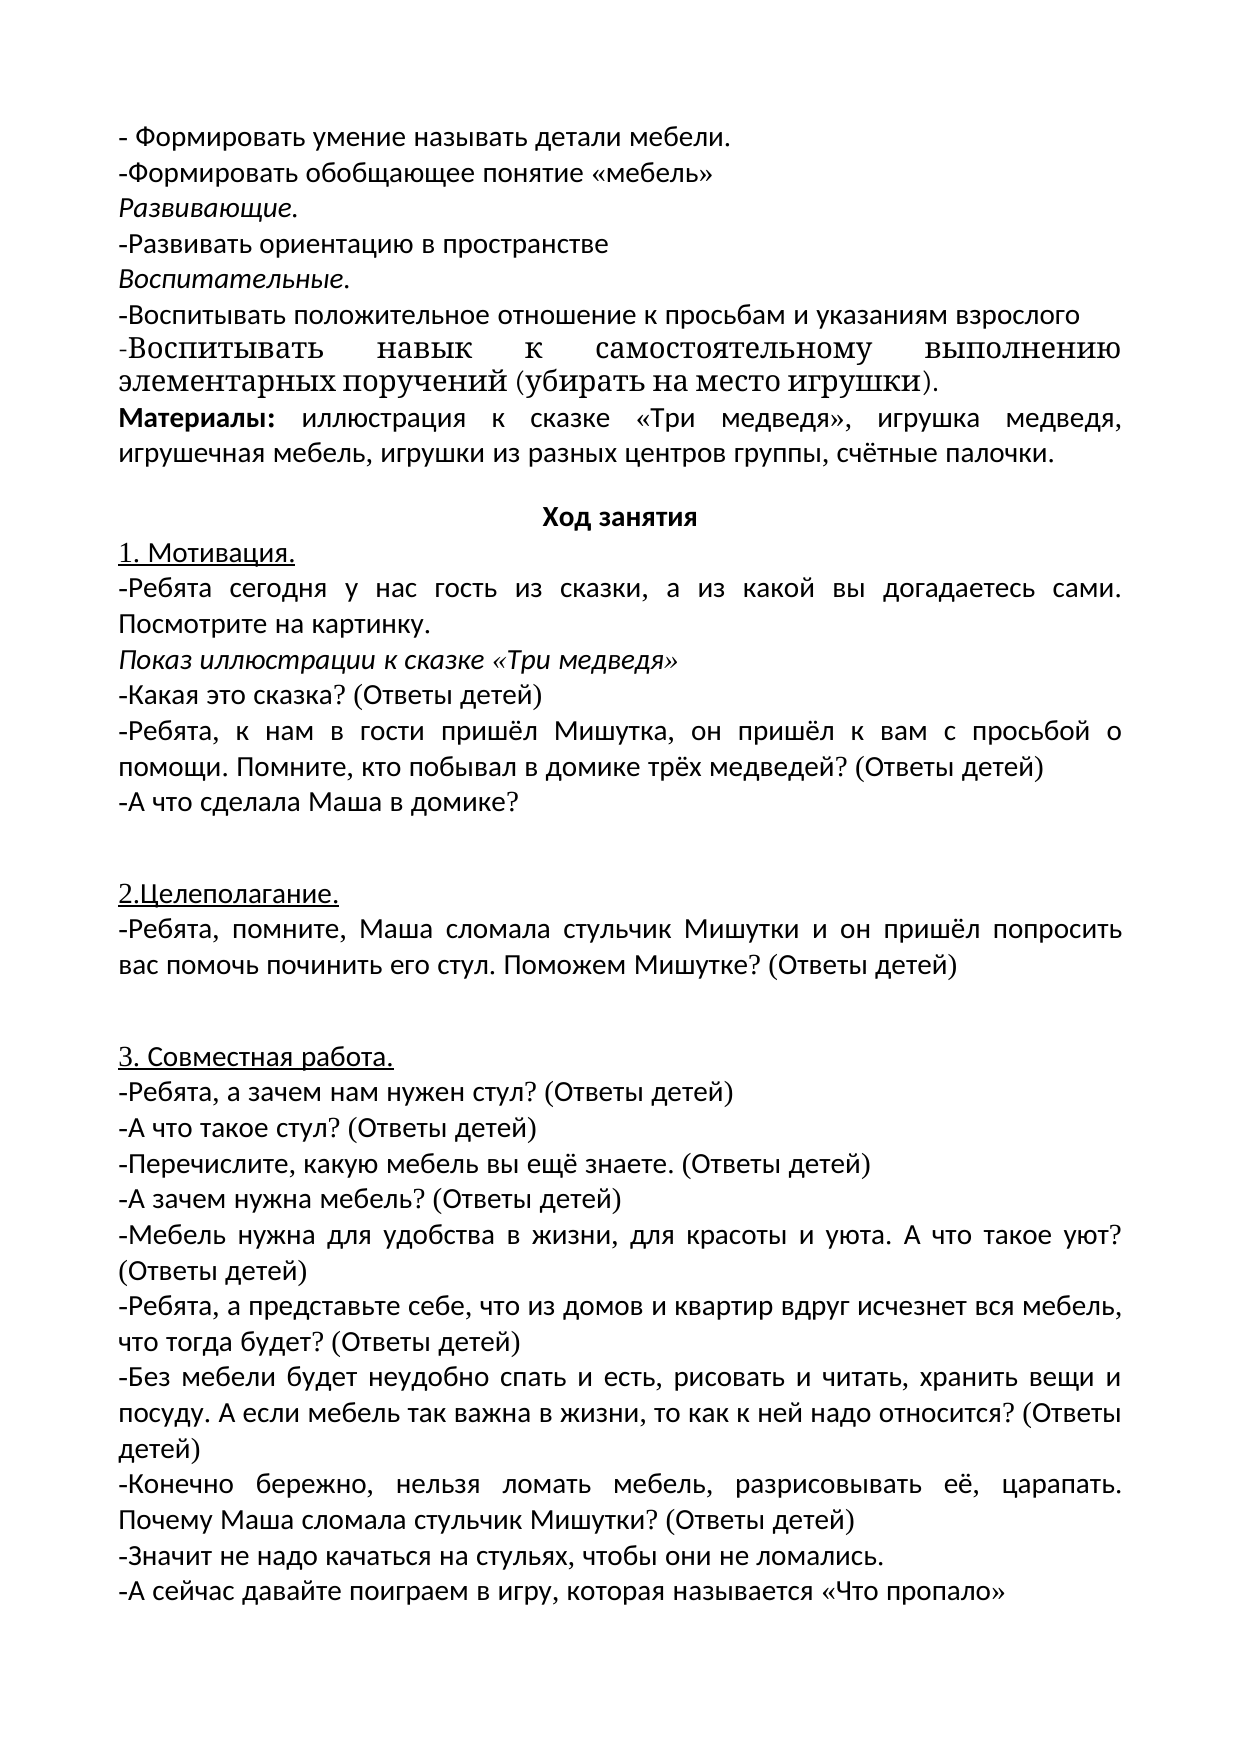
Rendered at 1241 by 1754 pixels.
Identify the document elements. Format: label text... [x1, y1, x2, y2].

text -А сейчас давайте поиграем в игру, которая называется «Что пропало» [118, 1572, 1122, 1608]
text - Формировать умение называть детали мебели. [118, 118, 1122, 154]
text -Без мебели будет неудобно спать и есть, рисовать и читать, хранить вещи и посуду. А если мебель так важна в жизни, то как к ней надо относится? (Ответы детей) [118, 1358, 1122, 1465]
text -Воспитывать положительное отношение к просьбам и указаниям взрослого [118, 296, 1122, 332]
text -Развивать ориентацию в пространстве [118, 225, 1122, 261]
text Ход занятия [118, 498, 1122, 534]
text 1. Мотивация. [118, 534, 1122, 569]
text -Какая это сказка? (Ответы детей) [118, 676, 1122, 712]
text -А что сделала Маша в домике? [118, 783, 1122, 819]
text -А что такое стул? (Ответы детей) [118, 1109, 1122, 1145]
text -Ребята, помните, Маша сломала стульчик Мишутки и он пришёл попросить вас помочь починить его стул. Поможем Мишутке? (Ответы детей) [118, 911, 1122, 982]
text -Ребята, а зачем нам нужен стул? (Ответы детей) [118, 1073, 1122, 1109]
text Воспитательные. [118, 261, 1122, 296]
text Показ иллюстрации к сказке «Три медведя» [118, 641, 1122, 676]
text -Конечно бережно, нельзя ломать мебель, разрисовывать её, царапать. Почему Маша сломала стульчик Мишутки? (Ответы детей) [118, 1465, 1122, 1537]
text -Ребята, к нам в гости пришёл Мишутка, он пришёл к вам с просьбой о помощи. Помните, кто побывал в домике трёх медведей? (Ответы детей) [118, 712, 1122, 783]
text Материалы: иллюстрация к сказке «Три медведя», игрушка медведя, игрушечная мебель, игрушки из разных центров группы, счётные палочки. [118, 399, 1122, 470]
text -Мебель нужна для удобства в жизни, для красоты и уюта. А что такое уют? (Ответы детей) [118, 1216, 1122, 1287]
text Развивающие. [118, 189, 1122, 225]
text -Значит не надо качаться на стульях, чтобы они не ломались. [118, 1537, 1122, 1572]
text -А зачем нужна мебель? (Ответы детей) [118, 1180, 1122, 1216]
text -Воспитывать навык к самостоятельному выполнению элементарных поручений (убирать на место игрушки). [118, 332, 1122, 399]
text -Формировать обобщающее понятие «мебель» [118, 154, 1122, 189]
text 2.Целеполагание. [118, 875, 1122, 911]
text -Ребята, а представьте себе, что из домов и квартир вдруг исчезнет вся мебель, что тогда будет? (Ответы детей) [118, 1287, 1122, 1358]
text -Ребята сегодня у нас гость из сказки, а из какой вы догадаетесь сами. Посмотрите на картинку. [118, 569, 1122, 641]
text -Перечислите, какую мебель вы ещё знаете. (Ответы детей) [118, 1145, 1122, 1180]
text 3. Совместная работа. [118, 1038, 1122, 1073]
